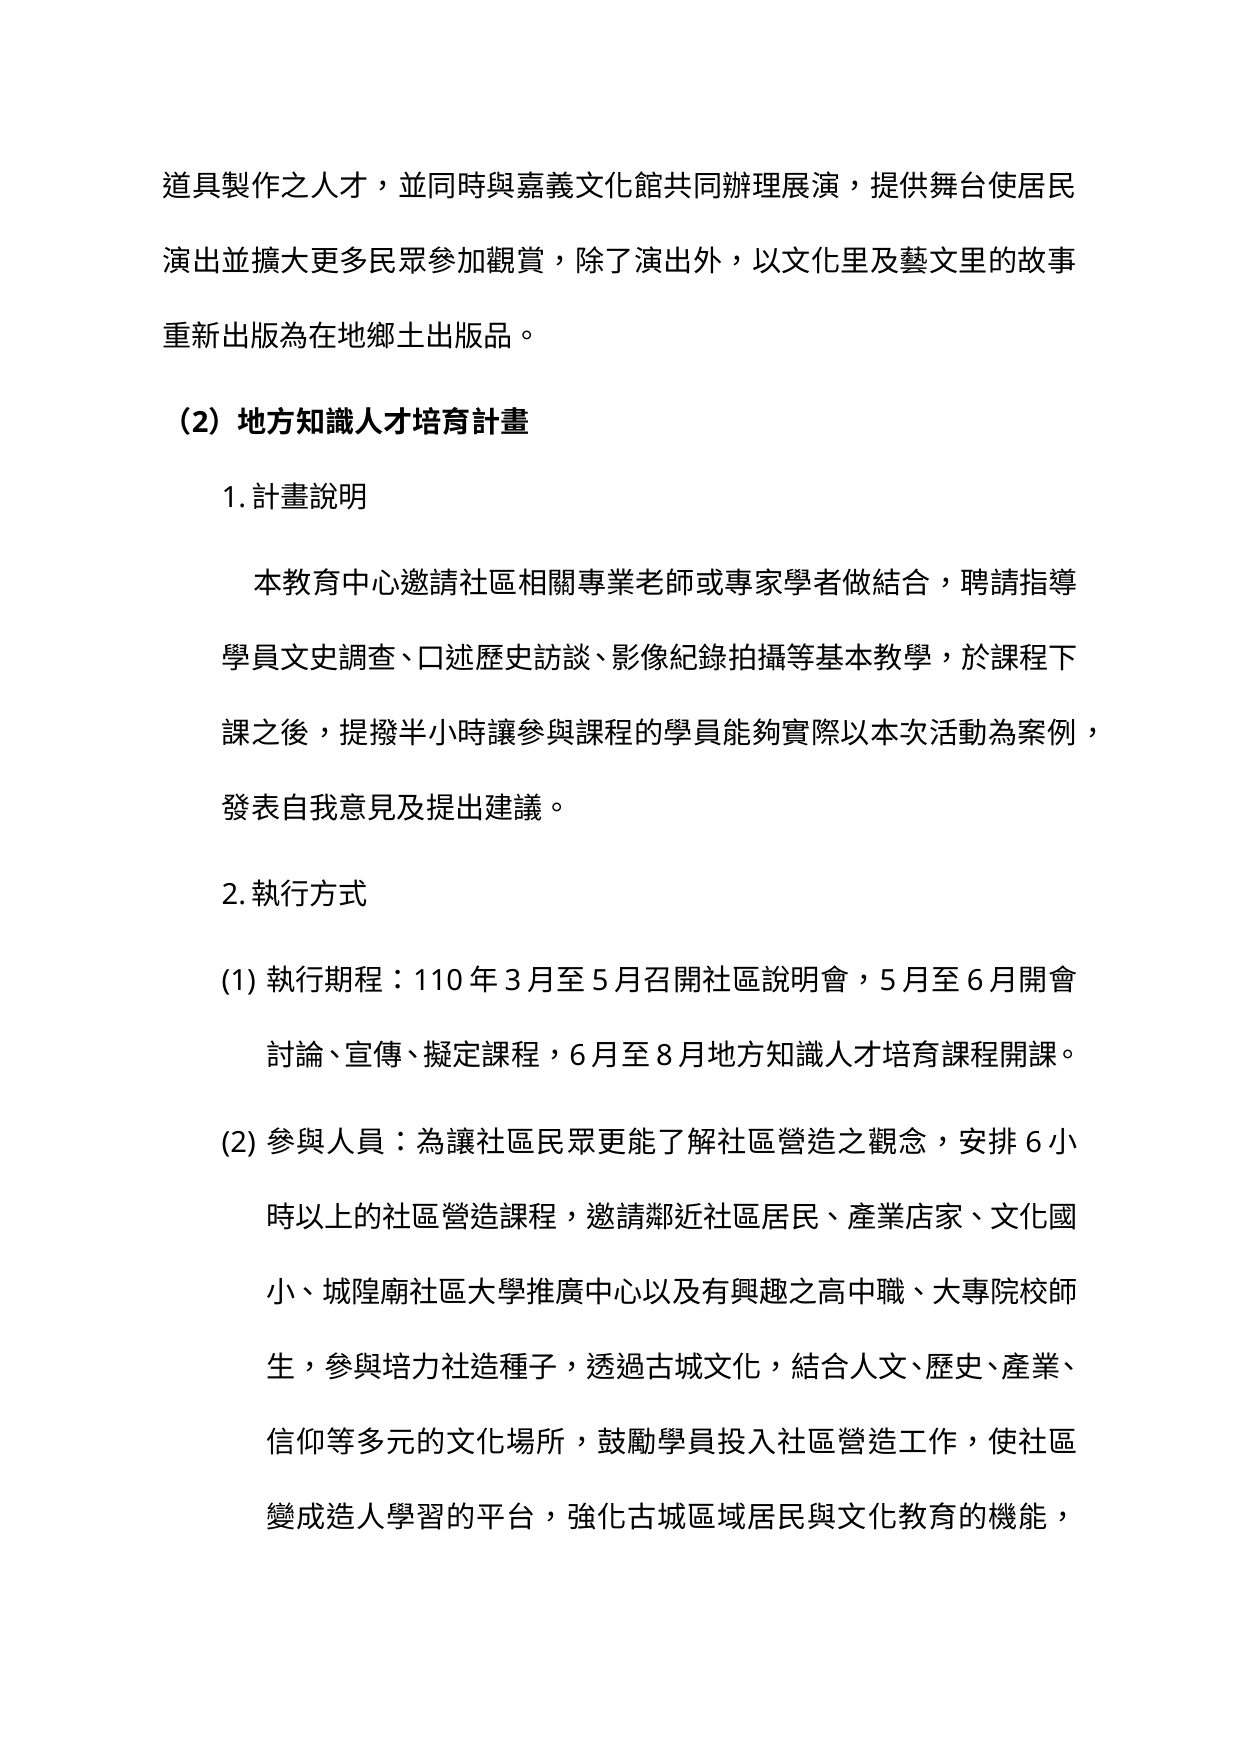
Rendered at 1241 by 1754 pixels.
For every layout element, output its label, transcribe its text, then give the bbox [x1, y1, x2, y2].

list 參與人員：為讓社區民眾更能了解社區營造之觀念，安排6小時以上的社區營造課程，邀請鄰近社區居民、產業店家、文化國小、城隍廟社區大學推廣中心以及有興趣之高中職、大專院校師生，參與培力社造種子，透過古城文化，結合人文、歷史、產業、信仰等多元的文化場所，鼓勵學員投入社區營造工作，使社區變成造人學習的平台，強化古城區域居民與文化教育的機能，保留傳統與創新討論，發表自我意見及提出可能建議，達成教學相長的理念。 [221, 1102, 1078, 1552]
text 本教育中心邀請社區相關專業老師或專家學者做結合，聘請指導學員文史調查、口述歷史訪談、影像紀錄拍攝等基本教學，於課程下課之後，提撥半小時讓參與課程的學員能夠實際以本次活動為案例，發表自我意見及提出建議。 [221, 543, 1078, 843]
list 計畫說明 [221, 457, 1078, 532]
list 地方知識人才培育計畫 [162, 382, 1078, 457]
text 引動周遭之文化里與藝文里共同辦理傳統技藝培訓課程，以皮影戲為主軸，將文化里與藝文里的歷史重新盤查編寫，並培力專業故事編寫、道具製作之人才，並同時與嘉義文化館共同辦理展演，提供舞台使居民演出並擴大更多民眾參加觀賞，除了演出外，以文化里及藝文里的故事重新出版為在地鄉土出版品。 [162, 146, 1078, 371]
list 執行期程：110年3月至5月召開社區說明會，5月至6月開會討論、宣傳、擬定課程，6月至8月地方知識人才培育課程開課。 [221, 941, 1078, 1091]
list 執行方式 [221, 854, 1078, 929]
